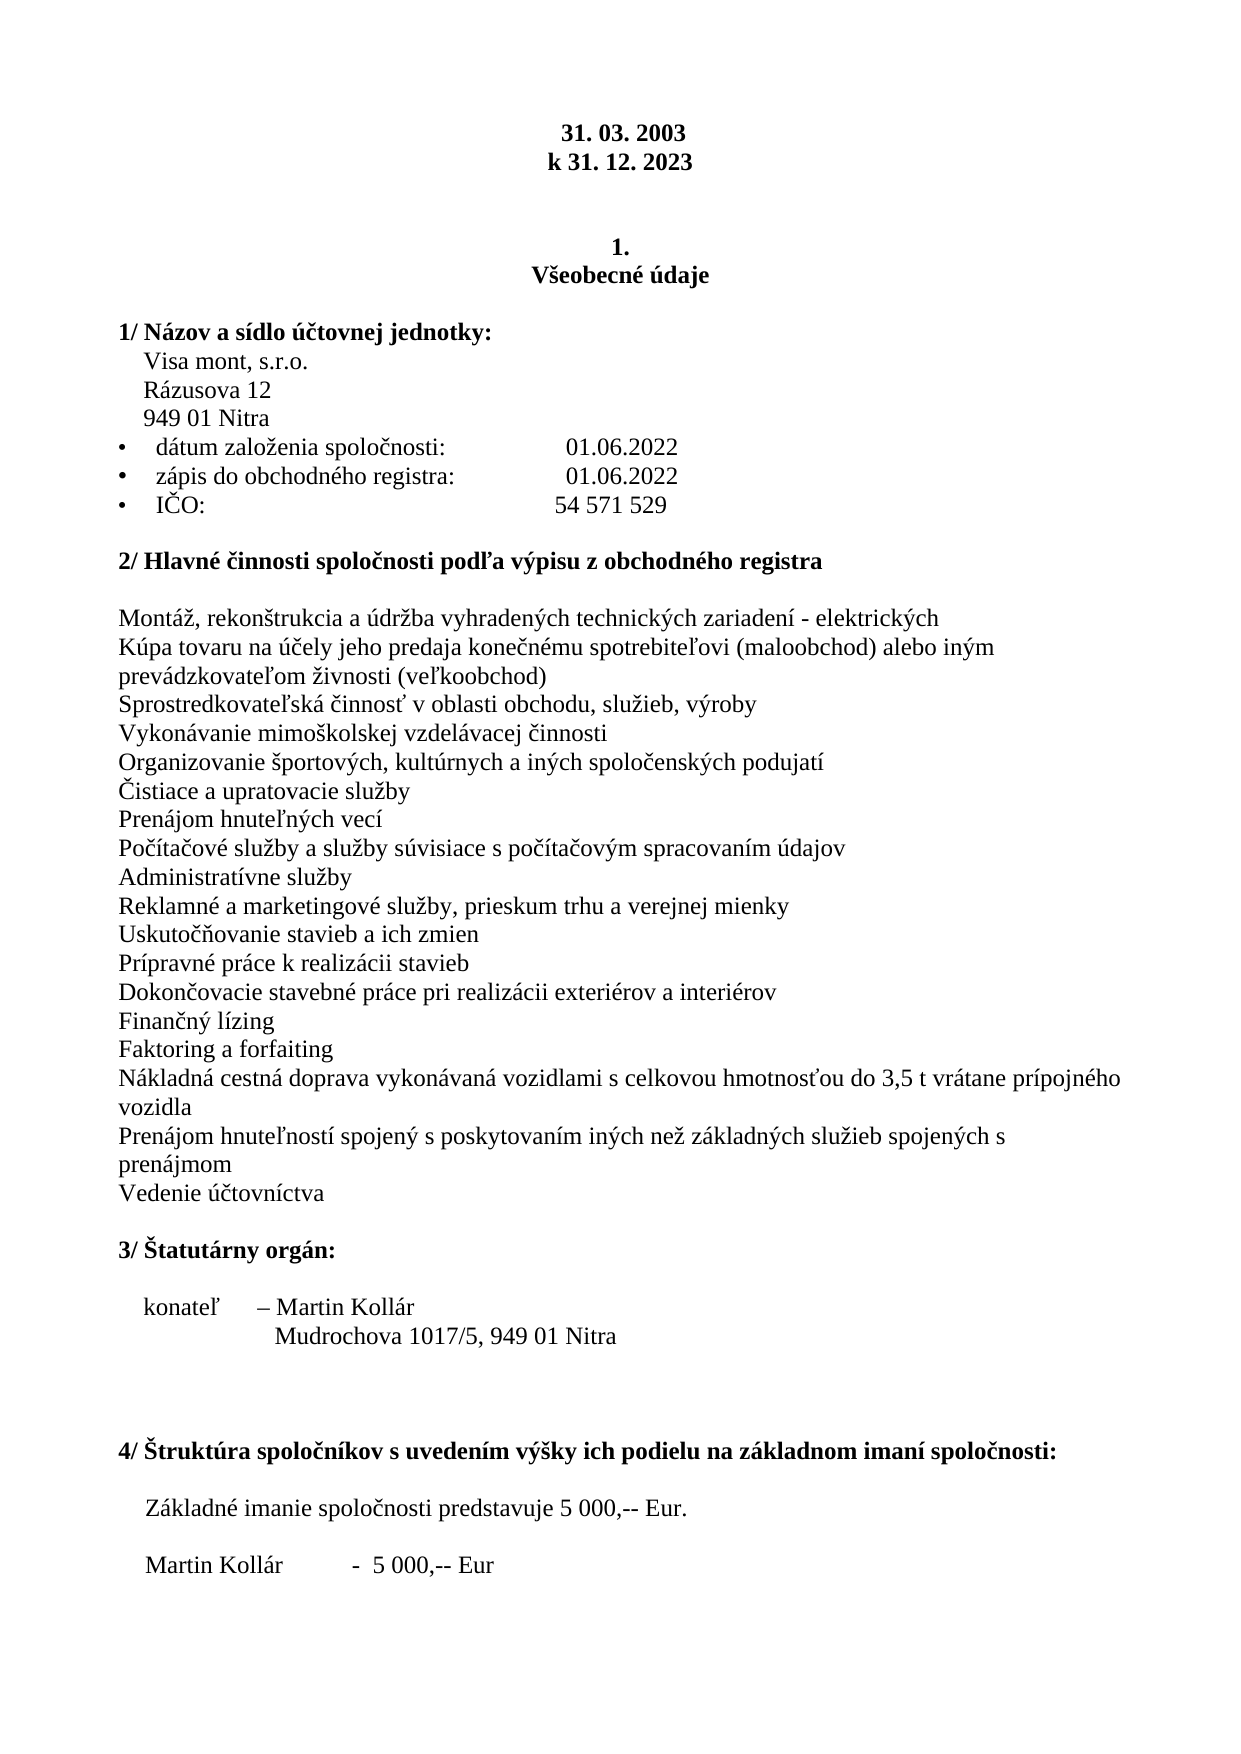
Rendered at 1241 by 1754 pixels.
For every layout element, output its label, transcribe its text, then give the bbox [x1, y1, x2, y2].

text Čistiace a upratovacie služby [118, 776, 1122, 804]
text 1/ Názov a sídlo účtovnej jednotky: [118, 317, 1122, 346]
text Vykonávanie mimoškolskej vzdelávacej činnosti [118, 718, 1122, 747]
text Sprostredkovateľská činnosť v oblasti obchodu, služieb, výroby [118, 689, 1122, 718]
text Faktoring a forfaiting [118, 1034, 1122, 1063]
text Základné imanie spoločnosti predstavuje 5 000,-- Eur. [118, 1493, 1122, 1522]
text k 31. 12. 2023 [118, 147, 1122, 176]
list IČO: 54 571 529 [81, 490, 1122, 518]
text 949 01 Nitra [118, 403, 1122, 432]
text Všeobecné údaje [118, 260, 1122, 289]
text 3/ Štatutárny orgán: [118, 1235, 1122, 1264]
text Prenájom hnuteľných vecí [118, 804, 1122, 833]
text Montáž, rekonštrukcia a údržba vyhradených technických zariadení - elektrických [118, 603, 1122, 632]
text Dokončovacie stavebné práce pri realizácii exteriérov a interiérov [118, 977, 1122, 1006]
list dátum založenia spoločnosti: 01.06.2022 [81, 432, 1122, 461]
text Organizovanie športových, kultúrnych a iných spoločenských podujatí [118, 747, 1122, 776]
text Kúpa tovaru na účely jeho predaja konečnému spotrebiteľovi (maloobchod) alebo iným prevádzkovateľom živnosti (veľkoobchod) [118, 632, 1122, 689]
text Vedenie účtovníctva [118, 1178, 1122, 1207]
text Uskutočňovanie stavieb a ich zmien [118, 919, 1122, 948]
list zápis do obchodného registra: 01.06.2022 [81, 461, 1122, 490]
text Rázusova 12 [118, 375, 1122, 403]
text 1. [118, 232, 1122, 260]
text Reklamné a marketingové služby, prieskum trhu a verejnej mienky [118, 891, 1122, 919]
text 31. 03. 2003 [118, 118, 1122, 147]
text Počítačové služby a služby súvisiace s počítačovým spracovaním údajov [118, 833, 1122, 862]
text Mudrochova 1017/5, 949 01 Nitra [118, 1321, 1122, 1350]
text konateľ – Martin Kollár [118, 1292, 1122, 1321]
text Prípravné práce k realizácii stavieb [118, 948, 1122, 977]
text Martin Kollár - 5 000,-- Eur [118, 1550, 1122, 1578]
text Visa mont, s.r.o. [118, 346, 1122, 375]
text 4/ Štruktúra spoločníkov s uvedením výšky ich podielu na základnom imaní spoločnosti: [118, 1436, 1122, 1465]
text Prenájom hnuteľností spojený s poskytovaním iných než základných služieb spojených s prenájmom [118, 1121, 1122, 1178]
text Nákladná cestná doprava vykonávaná vozidlami s celkovou hmotnosťou do 3,5 t vrátane prípojného vozidla [118, 1063, 1122, 1121]
text 2/ Hlavné činnosti spoločnosti podľa výpisu z obchodného registra [118, 546, 1122, 575]
text Finančný lízing [118, 1006, 1122, 1034]
text Administratívne služby [118, 862, 1122, 891]
